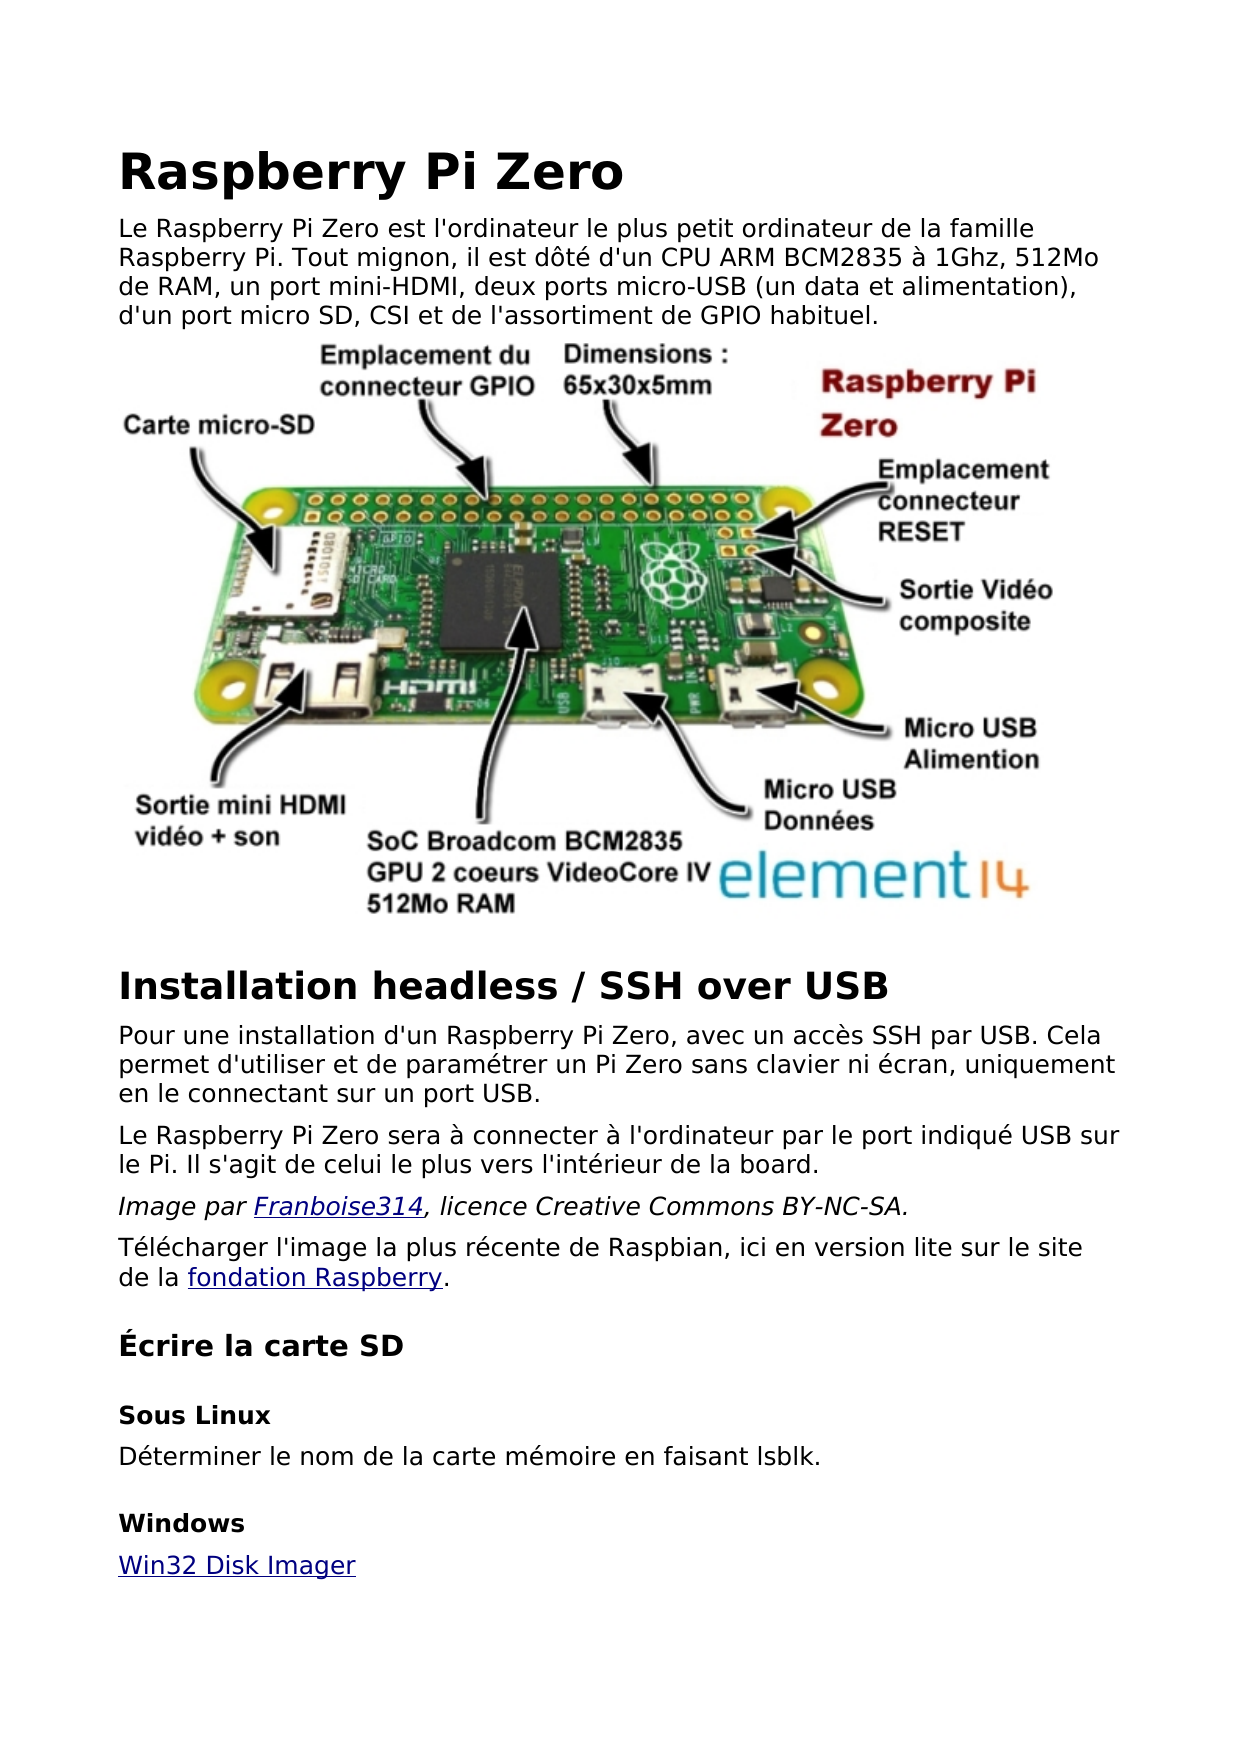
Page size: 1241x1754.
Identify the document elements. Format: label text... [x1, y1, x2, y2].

subtitle Installation headless / SSH over USB [118, 965, 1122, 1008]
text Le Raspberry Pi Zero sera à connecter à l'ordinateur par le port indiqué USB sur le Pi. Il s'agit de celui le plus vers l'intérieur de la board. [118, 1121, 1122, 1179]
text Télécharger l'image la plus récente de Raspbian, ici en version lite sur le site de la fondation Raspberry. [118, 1233, 1122, 1292]
picture [118, 343, 1056, 928]
text Image par Franboise314, licence Creative Commons BY-NC-SA. [118, 1192, 1122, 1221]
text Win32 Disk Imager [118, 1551, 1122, 1580]
subtitle Windows [118, 1509, 1122, 1538]
subtitle Sous Linux [118, 1401, 1122, 1430]
subtitle Écrire la carte SD [118, 1329, 1122, 1363]
text Déterminer le nom de la carte mémoire en faisant lsblk. [118, 1442, 1122, 1472]
subtitle Raspberry Pi Zero [118, 143, 1122, 201]
text Pour une installation d'un Raspberry Pi Zero, avec un accès SSH par USB. Cela permet d'utiliser et de paramétrer un Pi Zero sans clavier ni écran, uniquement en le connectant sur un port USB. [118, 1021, 1122, 1108]
text Le Raspberry Pi Zero est l'ordinateur le plus petit ordinateur de la famille Raspberry Pi. Tout mignon, il est dôté d'un CPU ARM BCM2835 à 1Ghz, 512Mo de RAM, un port mini-HDMI, deux ports micro-USB (un data et alimentation), d'un port micro SD, CSI et de l'assortiment de GPIO habituel. [118, 214, 1122, 331]
